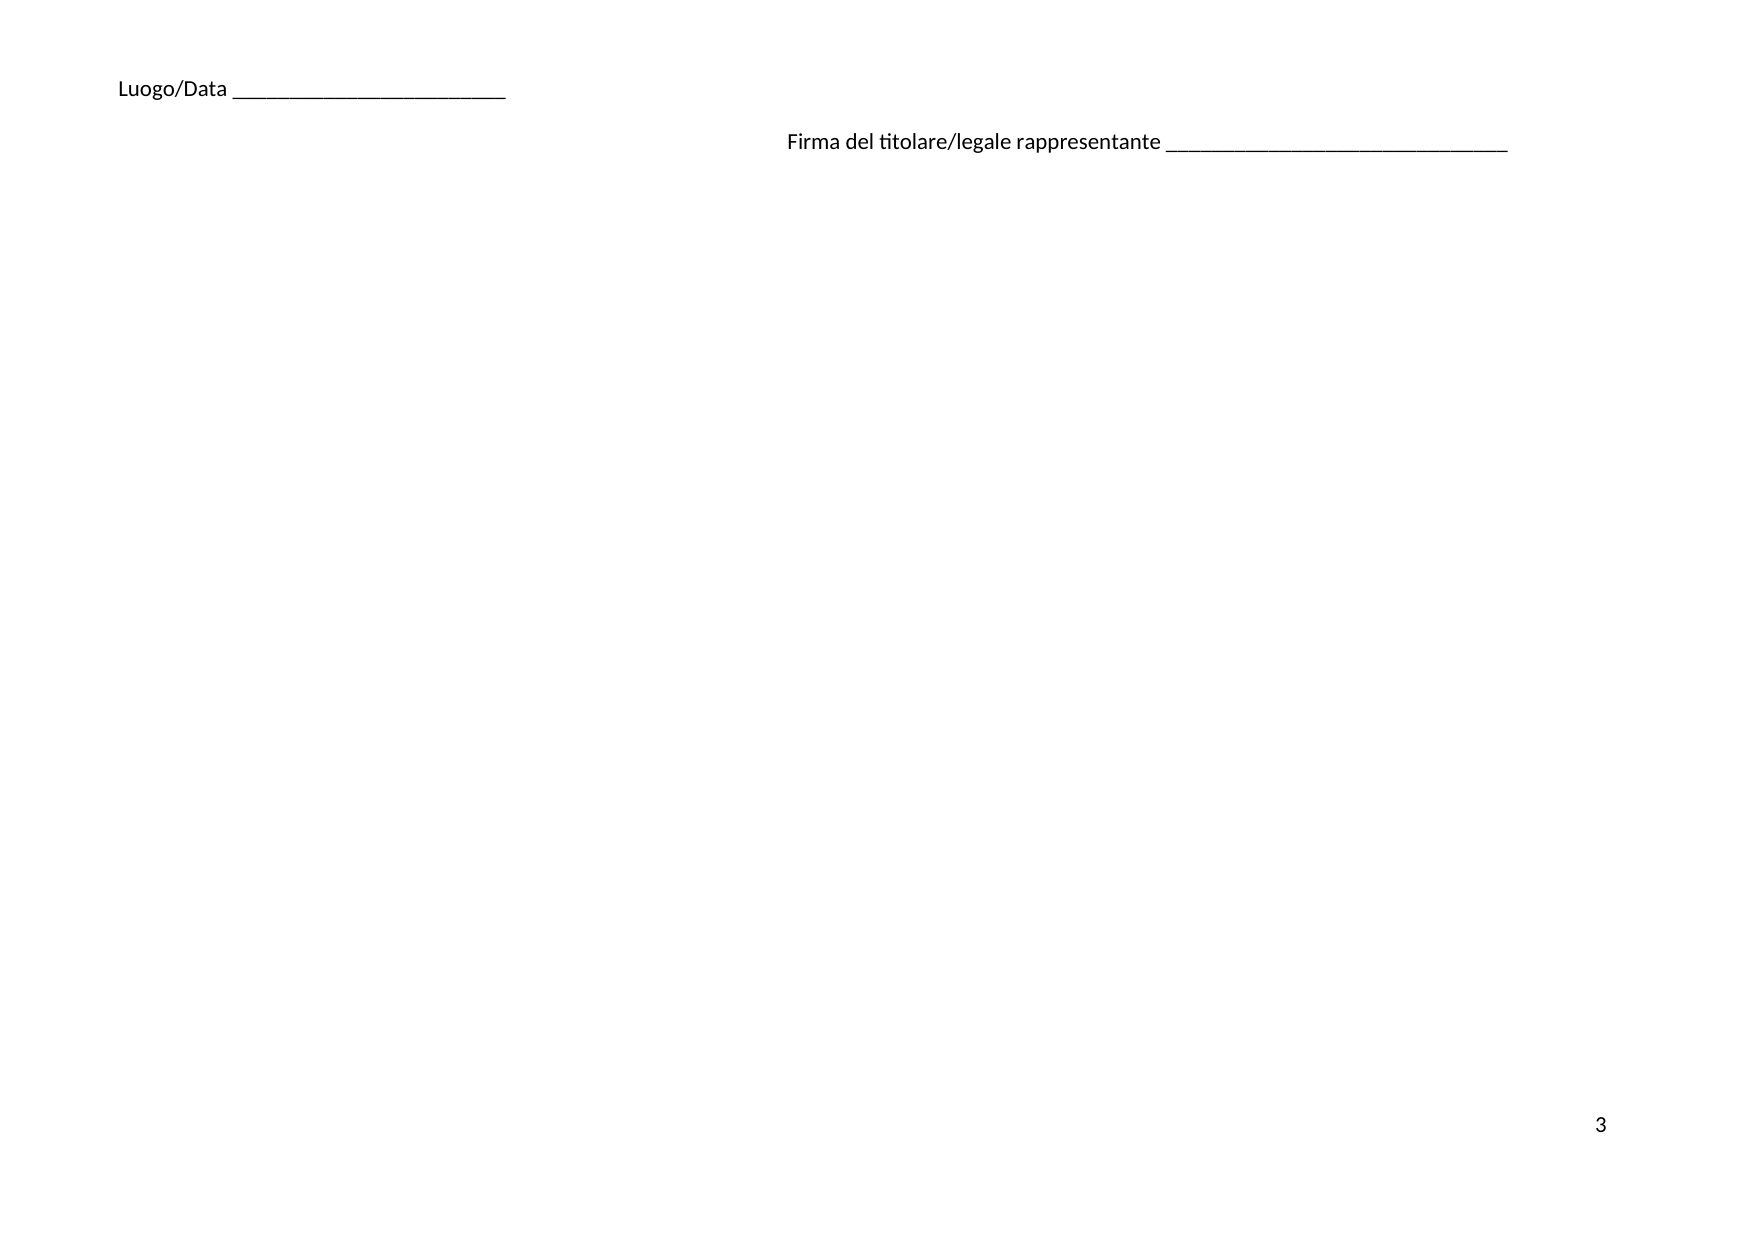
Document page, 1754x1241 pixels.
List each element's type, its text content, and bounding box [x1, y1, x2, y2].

text Luogo/Data ________________________ [118, 74, 1606, 102]
text Firma del titolare/legale rappresentante ______________________________ [339, 127, 1606, 155]
